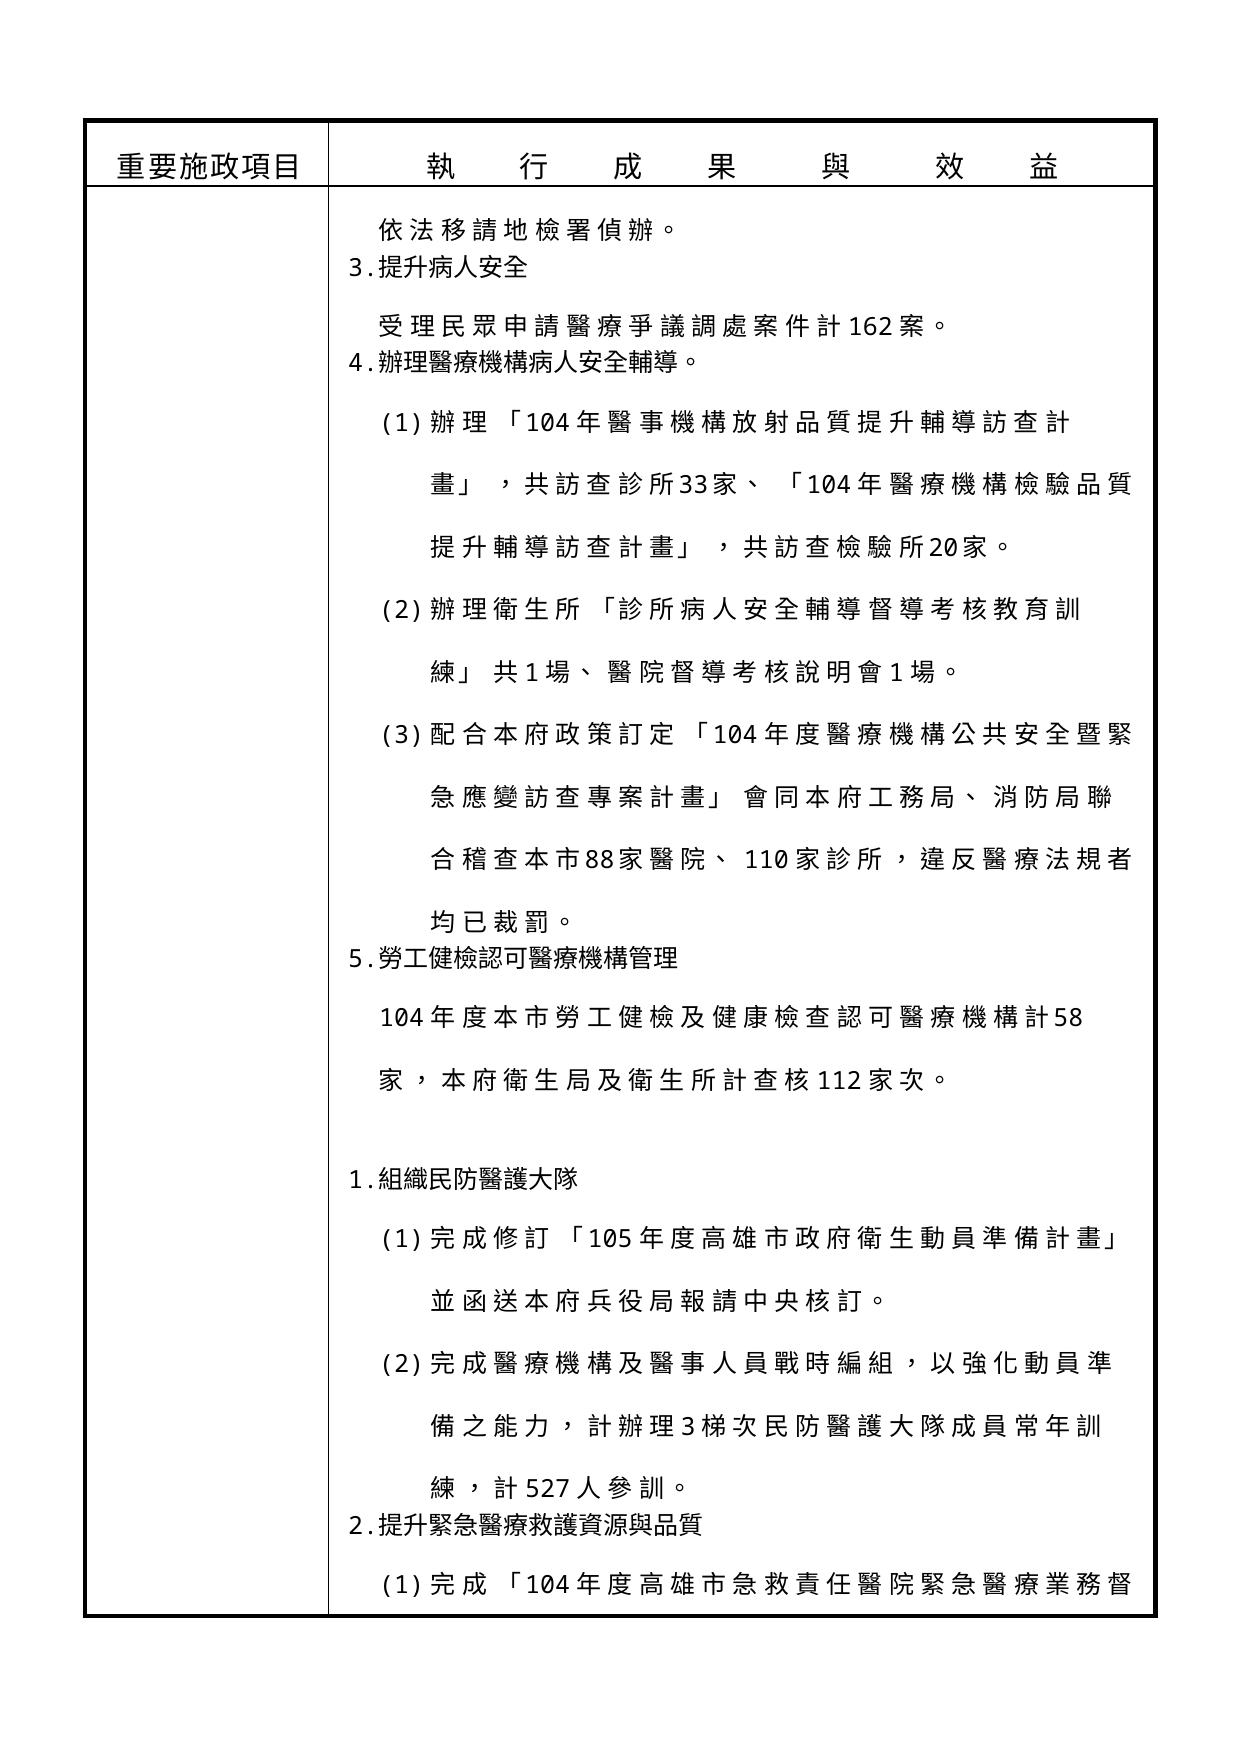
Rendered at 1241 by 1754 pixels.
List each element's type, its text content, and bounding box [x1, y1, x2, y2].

table_cell 依法移請地檢署偵辦。 3.提升病人安全 受理民眾申請醫療爭議調處案件計162案。 4.辦理醫療機構病人安全輔導。 (1)辦理「104年醫事機構放射品質提升輔導訪查計畫」，共訪查診所33家、「104年醫療機構檢驗品質提升輔導訪查計畫」，共訪查檢驗所20家。 (2)辦理衛生所「診所病人安全輔導督導考核教育訓練」共1場、醫院督導考核說明會1場。 (3)配合本府政策訂定「104年度醫療機構公共安全暨緊急應變訪查專案計畫」會同本府工務局、消防局聯合稽查本市88家醫院、110家診所，違反醫療法規者均已裁罰。 5.勞工健檢認可醫療機構管理 104年度本市勞工健檢及健康檢查認可醫療機構計58家，本府衛生局及衛生所計查核112家次。 1.組織民防醫護大隊 (1)完成修訂「105年度高雄市政府衛生動員準備計畫」並函送本府兵役局報請中央核訂。 (2)完成醫療機構及醫事人員戰時編組，以強化動員準備之能力，計辦理3梯次民防醫護大隊成員常年訓練，計527人參訓。 2.提升緊急醫療救護資源與品質 (1)完成「104年度高雄市急救責任醫院緊急醫療業務督 [329, 187, 1153, 1613]
table_cell [87, 187, 328, 1613]
table_header 執 行 成 果 與 效 益 [329, 123, 1153, 185]
table_header 重要施政項目 [87, 123, 328, 185]
